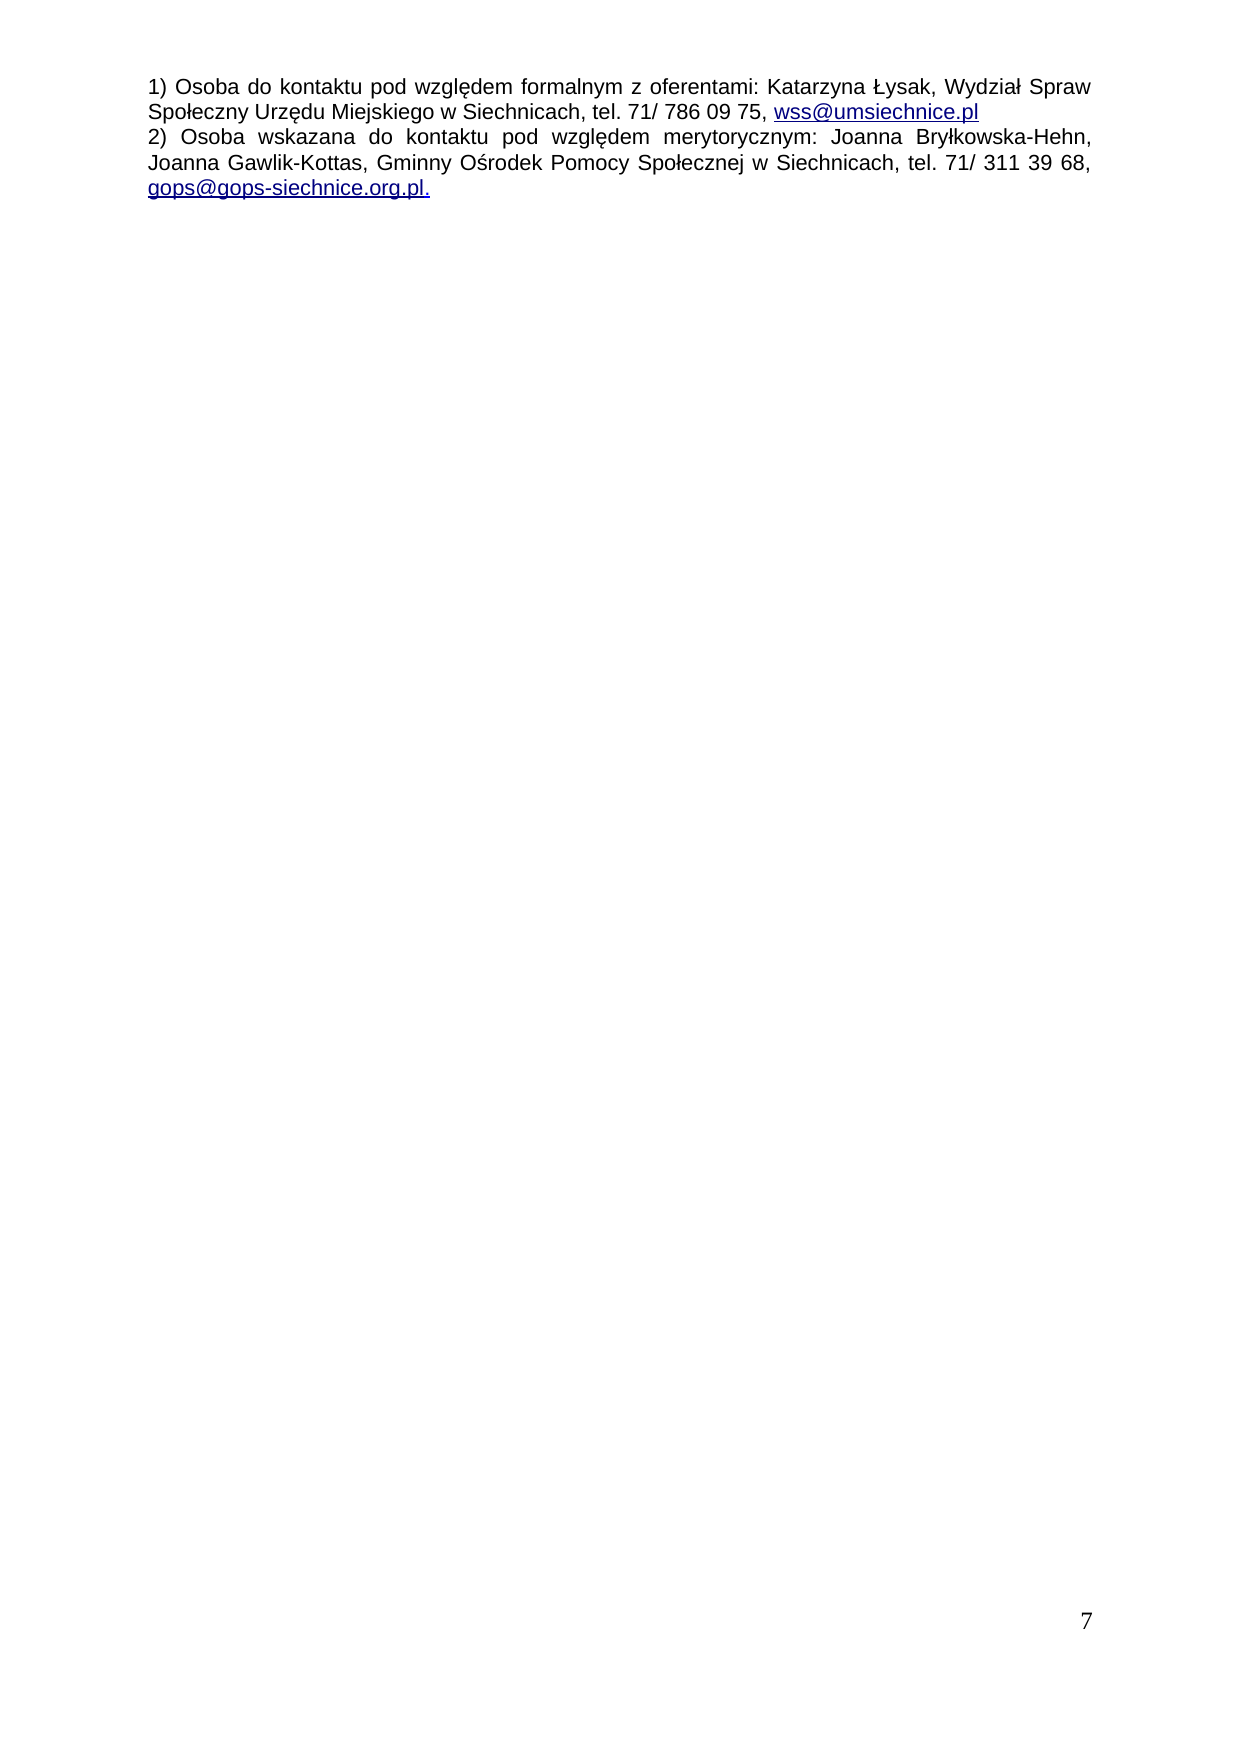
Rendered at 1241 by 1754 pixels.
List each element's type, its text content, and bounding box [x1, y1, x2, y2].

text 1) Osoba do kontaktu pod względem formalnym z oferentami: Katarzyna Łysak, Wydział Spraw Społeczny Urzędu Miejskiego w Siechnicach, tel. 71/ 786 09 75, wss@umsiechnice.pl [148, 74, 1093, 124]
text 2) Osoba wskazana do kontaktu pod względem merytorycznym: Joanna Bryłkowska-Hehn, Joanna Gawlik-Kottas, Gminny Ośrodek Pomocy Społecznej w Siechnicach, tel. 71/ 311 39 68, gops@gops-siechnice.org.pl. [148, 124, 1093, 200]
